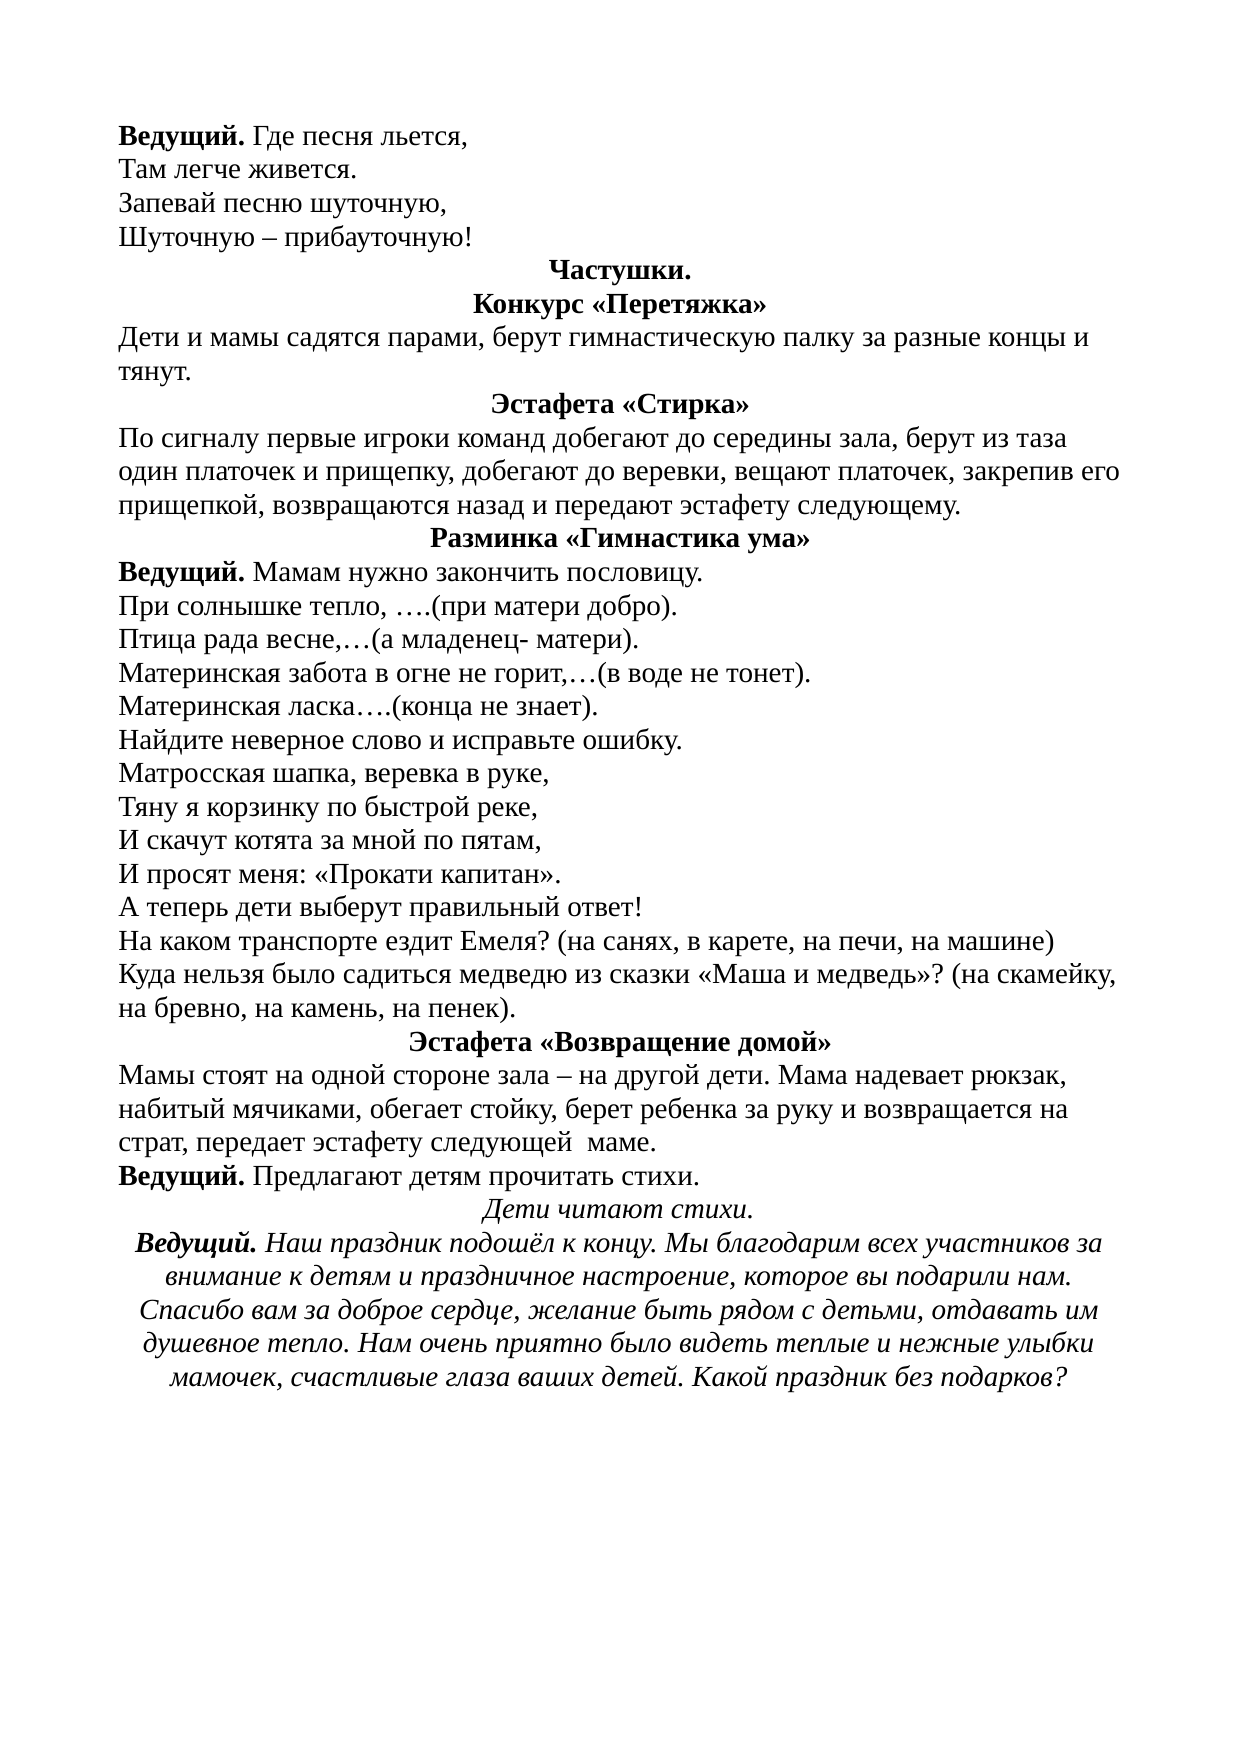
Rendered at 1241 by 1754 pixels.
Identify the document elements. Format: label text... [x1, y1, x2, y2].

text Дети читают стихи. [118, 1191, 1122, 1225]
text На каком транспорте ездит Емеля? (на санях, в карете, на печи, на машине) [118, 923, 1122, 957]
text Ведущий. Где песня льется, [118, 118, 1122, 152]
text При солнышке тепло, ….(при матери добро). [118, 588, 1122, 621]
text Запевай песню шуточную, [118, 185, 1122, 219]
text Дети и мамы садятся парами, берут гимнастическую палку за разные концы и тянут. [118, 319, 1122, 386]
text Куда нельзя было садиться медведю из сказки «Маша и медведь»? (на скамейку, на бревно, на камень, на пенек). [118, 957, 1122, 1024]
text Найдите неверное слово и исправьте ошибку. [118, 722, 1122, 755]
text Материнская забота в огне не горит,…(в воде не тонет). [118, 655, 1122, 688]
text Ведущий. Наш праздник подошёл к концу. Мы благодарим всех участников за внимание к детям и праздничное настроение, которое вы подарили нам. Спасибо вам за доброе сердце, желание быть рядом с детьми, отдавать им душевное тепло. Нам очень приятно было видеть теплые и нежные улыбки мамочек, счастливые глаза ваших детей. Какой праздник без подарков? [118, 1225, 1122, 1393]
text Частушки. [118, 252, 1122, 286]
text Разминка «Гимнастика ума» [118, 521, 1122, 554]
text И просят меня: «Прокати капитан». [118, 856, 1122, 889]
text Материнская ласка….(конца не знает). [118, 688, 1122, 722]
text Конкурс «Перетяжка» [118, 286, 1122, 319]
text Матросская шапка, веревка в руке, [118, 755, 1122, 789]
text Ведущий. Предлагают детям прочитать стихи. [118, 1158, 1122, 1191]
text Птица рада весне,…(а младенец- матери). [118, 621, 1122, 655]
text По сигналу первые игроки команд добегают до середины зала, берут из таза один платочек и прищепку, добегают до веревки, вещают платочек, закрепив его прищепкой, возвращаются назад и передают эстафету следующему. [118, 420, 1122, 521]
text Тяну я корзинку по быстрой реке, [118, 789, 1122, 822]
text И скачут котята за мной по пятам, [118, 822, 1122, 856]
text А теперь дети выберут правильный ответ! [118, 889, 1122, 923]
text Эстафета «Возвращение домой» [118, 1024, 1122, 1057]
text Шуточную – прибауточную! [118, 219, 1122, 252]
text Там легче живется. [118, 152, 1122, 185]
text Мамы стоят на одной стороне зала – на другой дети. Мама надевает рюкзак, набитый мячиками, обегает стойку, берет ребенка за руку и возвращается на страт, передает эстафету следующей маме. [118, 1057, 1122, 1158]
text Эстафета «Стирка» [118, 386, 1122, 420]
text Ведущий. Мамам нужно закончить пословицу. [118, 554, 1122, 588]
